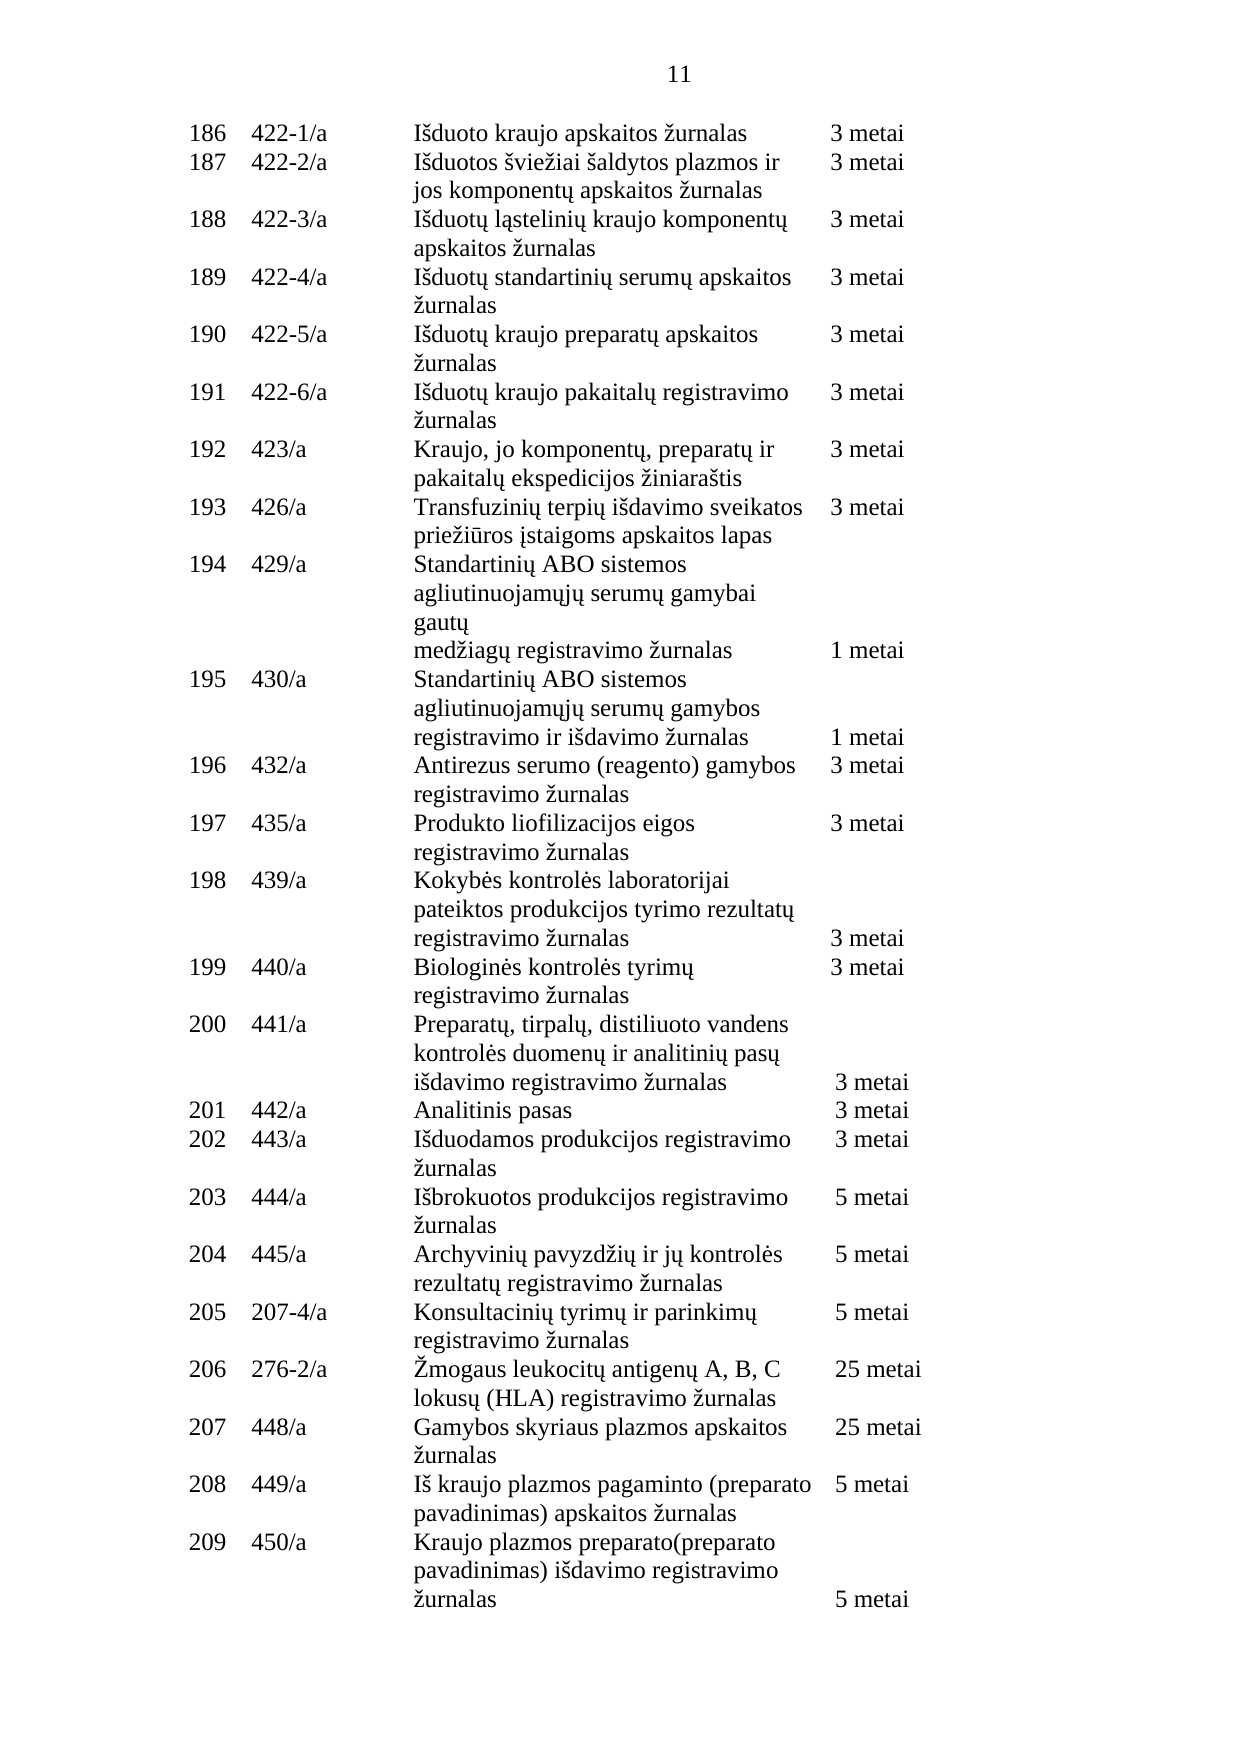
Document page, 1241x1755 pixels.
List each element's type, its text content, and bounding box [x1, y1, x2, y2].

table_cell Išduotos šviežiai šaldytos plazmos ir jos komponentų apskaitos žurnalas [402, 147, 819, 204]
table_cell 190 [177, 319, 240, 377]
table_cell [1176, 1527, 1181, 1584]
table_cell [1176, 1469, 1181, 1527]
table_cell [1176, 1009, 1181, 1067]
table_cell 445/a [240, 1239, 402, 1297]
table_cell [1176, 1067, 1181, 1096]
table_cell [177, 636, 240, 664]
table_cell 5 metai [824, 1297, 1031, 1354]
table_cell 3 metai [819, 808, 1026, 866]
table_cell Konsultacinių tyrimų ir parinkimų registravimo žurnalas [402, 1297, 823, 1354]
table_cell 3 metai [819, 923, 1026, 952]
table_cell Kraujo plazmos preparato(preparato pavadinimas) išdavimo registravimo [402, 1527, 823, 1584]
table_cell 5 metai [824, 1584, 1031, 1613]
table_cell 25 metai [824, 1354, 1031, 1412]
table_cell 196 [177, 751, 240, 808]
table_cell 3 metai [824, 1096, 1031, 1124]
table_cell [1026, 866, 1181, 923]
table_cell [1026, 722, 1181, 751]
table_cell 3 metai [819, 204, 1026, 262]
table_cell Išbrokuotos produkcijos registravimo žurnalas [402, 1182, 823, 1239]
table_cell [1026, 923, 1181, 952]
table_cell [1176, 1412, 1181, 1469]
table_cell 197 [177, 808, 240, 866]
table_cell išdavimo registravimo žurnalas [402, 1067, 823, 1096]
table_cell 3 metai [824, 1067, 1031, 1096]
table_cell 422-6/a [240, 377, 402, 434]
table_cell Išduotų ląstelinių kraujo komponentų apskaitos žurnalas [402, 204, 819, 262]
table_cell 1 metai [819, 722, 1026, 751]
table_cell žurnalas [402, 1584, 823, 1613]
table_cell [1026, 319, 1181, 377]
table_cell 205 [177, 1297, 240, 1354]
table_cell [824, 1009, 1031, 1067]
table_cell 202 [177, 1124, 240, 1182]
table_cell 5 metai [824, 1239, 1031, 1297]
table_cell [1031, 1354, 1176, 1412]
table_cell 194 [177, 549, 240, 636]
table_cell Biologinės kontrolės tyrimų registravimo žurnalas [402, 952, 819, 1009]
table_cell [1031, 1469, 1176, 1527]
table_cell [1026, 952, 1181, 1009]
table_cell [1176, 1182, 1181, 1239]
table_cell [1176, 1124, 1181, 1182]
table_cell Išduoto kraujo apskaitos žurnalas [402, 118, 819, 147]
table_cell 439/a [240, 866, 402, 923]
table_cell [240, 636, 402, 664]
table_cell [240, 1584, 402, 1613]
table_cell Išduodamos produkcijos registravimo žurnalas [402, 1124, 823, 1182]
table_cell [1026, 262, 1181, 319]
table_cell Archyvinių pavyzdžių ir jų kontrolės rezultatų registravimo žurnalas [402, 1239, 823, 1297]
table_cell 187 [177, 147, 240, 204]
table_cell 199 [177, 952, 240, 1009]
table_cell 422-4/a [240, 262, 402, 319]
table_cell [1031, 1096, 1176, 1124]
table_cell 3 metai [819, 952, 1026, 1009]
table_cell 444/a [240, 1182, 402, 1239]
table_cell 5 metai [824, 1182, 1031, 1239]
table_cell 5 metai [824, 1469, 1031, 1527]
table_cell 204 [177, 1239, 240, 1297]
table_cell 207-4/a [240, 1297, 402, 1354]
table_cell 3 metai [819, 377, 1026, 434]
table_cell Antirezus serumo (reagento) gamybos registravimo žurnalas [402, 751, 819, 808]
table_cell 422-2/a [240, 147, 402, 204]
table_cell 442/a [240, 1096, 402, 1124]
table_cell [177, 1584, 240, 1613]
table_cell 200 [177, 1009, 240, 1067]
table_cell [1026, 549, 1181, 636]
table_cell 3 metai [819, 751, 1026, 808]
table_cell [177, 923, 240, 952]
table_cell 25 metai [824, 1412, 1031, 1469]
table_cell 440/a [240, 952, 402, 1009]
table_cell [1026, 664, 1181, 722]
table_cell [1031, 1067, 1176, 1096]
table_cell 276-2/a [240, 1354, 402, 1412]
table_cell [1026, 751, 1181, 808]
table_cell [1026, 204, 1181, 262]
table_cell Kokybės kontrolės laboratorijai pateiktos produkcijos tyrimo rezultatų [402, 866, 819, 923]
table_cell 3 metai [824, 1124, 1031, 1182]
table_cell 206 [177, 1354, 240, 1412]
table_cell [1026, 118, 1181, 147]
table_cell 198 [177, 866, 240, 923]
table_cell 429/a [240, 549, 402, 636]
table_cell 443/a [240, 1124, 402, 1182]
table_cell medžiagų registravimo žurnalas [402, 636, 819, 664]
table_cell [177, 722, 240, 751]
table_cell 423/a [240, 434, 402, 492]
table_cell [1026, 636, 1181, 664]
table_cell [1031, 1527, 1176, 1584]
table_cell [1026, 377, 1181, 434]
table_cell Iš kraujo plazmos pagaminto (preparato pavadinimas) apskaitos žurnalas [402, 1469, 823, 1527]
table_cell [240, 722, 402, 751]
table_cell 195 [177, 664, 240, 722]
table_cell [1176, 1354, 1181, 1412]
table_cell 1 metai [819, 636, 1026, 664]
table_cell [819, 664, 1026, 722]
table_cell [1026, 147, 1181, 204]
table_cell [1026, 492, 1181, 549]
table_cell 188 [177, 204, 240, 262]
table_cell 189 [177, 262, 240, 319]
table_cell 422-5/a [240, 319, 402, 377]
table_cell [1176, 1096, 1181, 1124]
table_cell Produkto liofilizacijos eigos registravimo žurnalas [402, 808, 819, 866]
table_cell Transfuzinių terpių išdavimo sveikatos priežiūros įstaigoms apskaitos lapas [402, 492, 819, 549]
table_cell 3 metai [819, 118, 1026, 147]
table_cell Analitinis pasas [402, 1096, 823, 1124]
table_cell Standartinių ABO sistemos agliutinuojamųjų serumų gamybos [402, 664, 819, 722]
table_cell Gamybos skyriaus plazmos apskaitos žurnalas [402, 1412, 823, 1469]
table_cell 192 [177, 434, 240, 492]
table_cell [1176, 1297, 1181, 1354]
table_cell 422-1/a [240, 118, 402, 147]
table_cell [1031, 1297, 1176, 1354]
table_cell 422-3/a [240, 204, 402, 262]
table_cell Preparatų, tirpalų, distiliuoto vandens kontrolės duomenų ir analitinių pasų [402, 1009, 823, 1067]
table_cell 3 metai [819, 434, 1026, 492]
table_cell 3 metai [819, 492, 1026, 549]
table_cell 435/a [240, 808, 402, 866]
table_cell registravimo žurnalas [402, 923, 819, 952]
table_cell Išduotų kraujo pakaitalų registravimo žurnalas [402, 377, 819, 434]
table_cell 449/a [240, 1469, 402, 1527]
table_cell 426/a [240, 492, 402, 549]
table_cell [1031, 1182, 1176, 1239]
table_cell Kraujo, jo komponentų, preparatų ir pakaitalų ekspedicijos žiniaraštis [402, 434, 819, 492]
table_cell [1031, 1584, 1176, 1613]
table_cell 201 [177, 1096, 240, 1124]
table_cell [1031, 1412, 1176, 1469]
table_cell 450/a [240, 1527, 402, 1584]
table_cell 441/a [240, 1009, 402, 1067]
table_cell [824, 1527, 1031, 1584]
table_cell [1026, 434, 1181, 492]
table_cell 3 metai [819, 147, 1026, 204]
table_cell [1176, 1239, 1181, 1297]
table_cell 3 metai [819, 319, 1026, 377]
table_cell 209 [177, 1527, 240, 1584]
table_cell [1031, 1124, 1176, 1182]
table_cell 207 [177, 1412, 240, 1469]
table_cell [819, 549, 1026, 636]
table_cell Išduotų standartinių serumų apskaitos žurnalas [402, 262, 819, 319]
table_cell [240, 1067, 402, 1096]
table_cell [1031, 1239, 1176, 1297]
table_cell registravimo ir išdavimo žurnalas [402, 722, 819, 751]
table_cell [1031, 1009, 1176, 1067]
table_cell 191 [177, 377, 240, 434]
table_cell 186 [177, 118, 240, 147]
table_cell [819, 866, 1026, 923]
table_cell 3 metai [819, 262, 1026, 319]
table_cell [1176, 1584, 1181, 1613]
table_cell 448/a [240, 1412, 402, 1469]
table_cell Žmogaus leukocitų antigenų A, B, C lokusų (HLA) registravimo žurnalas [402, 1354, 823, 1412]
table_cell [240, 923, 402, 952]
table_cell [177, 1067, 240, 1096]
table_cell Išduotų kraujo preparatų apskaitos žurnalas [402, 319, 819, 377]
table_cell 193 [177, 492, 240, 549]
table_cell Standartinių ABO sistemos agliutinuojamųjų serumų gamybai gautų [402, 549, 819, 636]
table_cell 208 [177, 1469, 240, 1527]
table_cell [1026, 808, 1181, 866]
table_cell 432/a [240, 751, 402, 808]
table_cell 430/a [240, 664, 402, 722]
table_cell 203 [177, 1182, 240, 1239]
